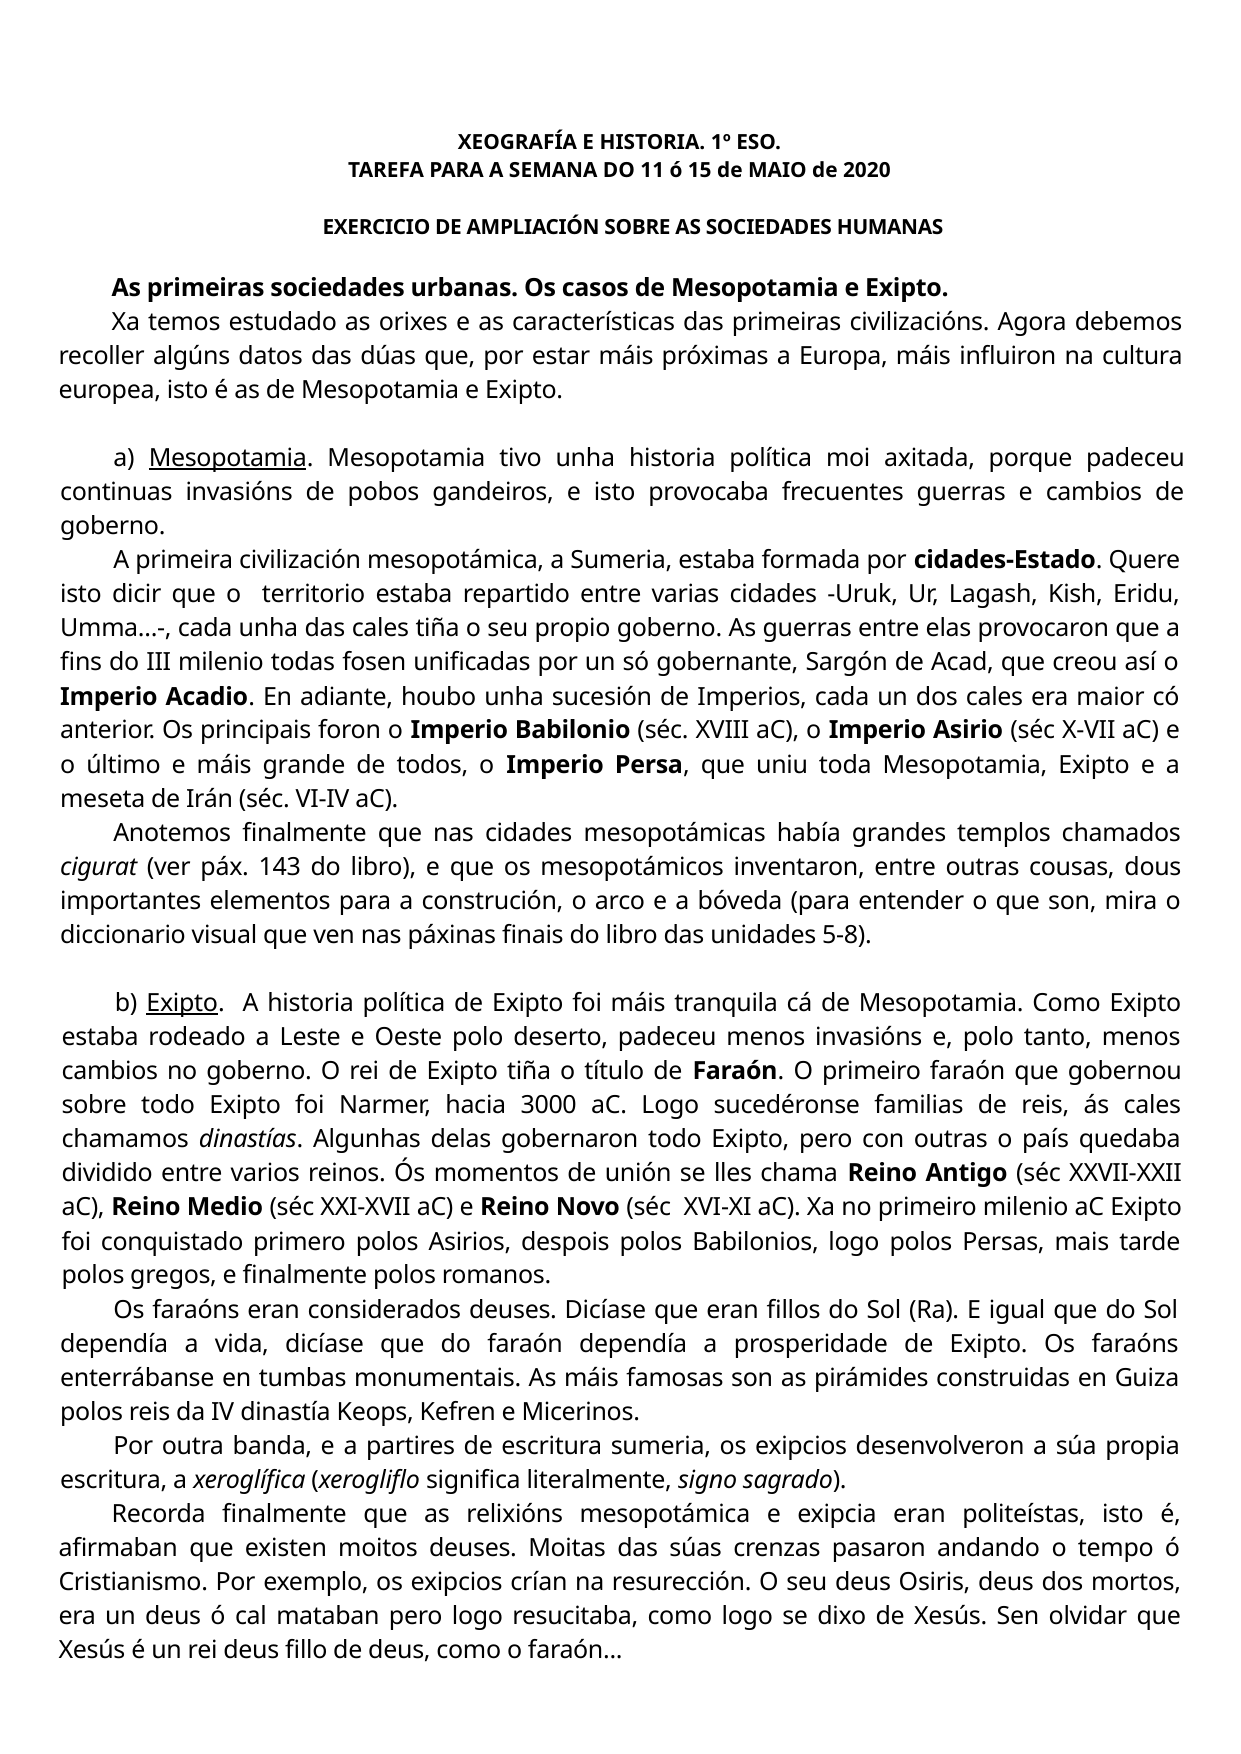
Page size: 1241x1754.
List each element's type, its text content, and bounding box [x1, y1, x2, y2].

text b) Exipto. A historia política de Exipto foi máis tranquila cá de Mesopotamia. Como Exipto estaba rodeado a Leste e Oeste polo deserto, padeceu menos invasións e, polo tanto, menos cambios no goberno. O rei de Exipto tiña o título de Faraón. O primeiro faraón que gobernou sobre todo Exipto foi Narmer, hacia 3000 aC. Logo sucedéronse familias de reis, ás cales chamamos dinastías. Algunhas delas gobernaron todo Exipto, pero con outras o país quedaba dividido entre varios reinos. Ós momentos de unión se lles chama Reino Antigo (séc XXVII-XXII aC), Reino Medio (séc XXI-XVII aC) e Reino Novo (séc XVI-XI aC). Xa no primeiro milenio aC Exipto foi conquistado primero polos Asirios, despois polos Babilonios, logo polos Persas, mais tarde polos gregos, e finalmente polos romanos. [61, 985, 1182, 1291]
text XEOGRAFÍA E HISTORIA. 1º ESO. [119, 127, 1119, 156]
text Por outra banda, e a partires de escritura sumeria, os exipcios desenvolveron a súa propia escritura, a xeroglífica (xerogliflo significa literalmente, signo sagrado). [60, 1427, 1180, 1496]
text TAREFA PARA A SEMANA DO 11 ó 15 de MAIO de 2020 [119, 156, 1119, 184]
text Anotemos finalmente que nas cidades mesopotámicas había grandes templos chamados cigurat (ver páx. 143 do libro), e que os mesopotámicos inventaron, entre outras cousas, dous importantes elementos para a construción, o arco e a bóveda (para entender o que son, mira o diccionario visual que ven nas páxinas finais do libro das unidades 5-8). [60, 814, 1182, 951]
text A primeira civilización mesopotámica, a Sumeria, estaba formada por cidades-Estado. Quere isto dicir que o territorio estaba repartido entre varias cidades -Uruk, Ur, Lagash, Kish, Eridu, Umma...-, cada unha das cales tiña o seu propio goberno. As guerras entre elas provocaron que a fins do III milenio todas fosen unificadas por un só gobernante, Sargón de Acad, que creou así o Imperio Acadio. En adiante, houbo unha sucesión de Imperios, cada un dos cales era maior có anterior. Os principais foron o Imperio Babilonio (séc. XVIII aC), o Imperio Asirio (séc X-VII aC) e o último e máis grande de todos, o Imperio Persa, que uniu toda Mesopotamia, Exipto e a meseta de Irán (séc. VI-IV aC). [60, 542, 1180, 814]
text a) Mesopotamia. Mesopotamia tivo unha historia política moi axitada, porque padeceu continuas invasións de pobos gandeiros, e isto provocaba frecuentes guerras e cambios de goberno. [60, 440, 1185, 542]
text Recorda finalmente que as relixións mesopotámica e exipcia eran politeístas, isto é, afirmaban que existen moitos deuses. Moitas das súas crenzas pasaron andando o tempo ó Cristianismo. Por exemplo, os exipcios crían na resurección. O seu deus Osiris, deus dos mortos, era un deus ó cal mataban pero logo resucitaba, como logo se dixo de Xesús. Sen olvidar que Xesús é un rei deus fillo de deus, como o faraón... [58, 1496, 1182, 1666]
text Os faraóns eran considerados deuses. Dicíase que eran fillos do Sol (Ra). E igual que do Sol dependía a vida, dicíase que do faraón dependía a prosperidade de Exipto. Os faraóns enterrábanse en tumbas monumentais. As máis famosas son as pirámides construidas en Guiza polos reis da IV dinastía Keops, Kefren e Micerinos. [60, 1291, 1180, 1427]
text Xa temos estudado as orixes e as características das primeiras civilizacións. Agora debemos recoller algúns datos das dúas que, por estar máis próximas a Europa, máis influiron na cultura europea, isto é as de Mesopotamia e Exipto. [58, 303, 1183, 406]
text As primeiras sociedades urbanas. Os casos de Mesopotamia e Exipto. [58, 269, 1183, 303]
text EXERCICIO DE AMPLIACIÓN SOBRE AS SOCIEDADES HUMANAS [58, 212, 1148, 241]
